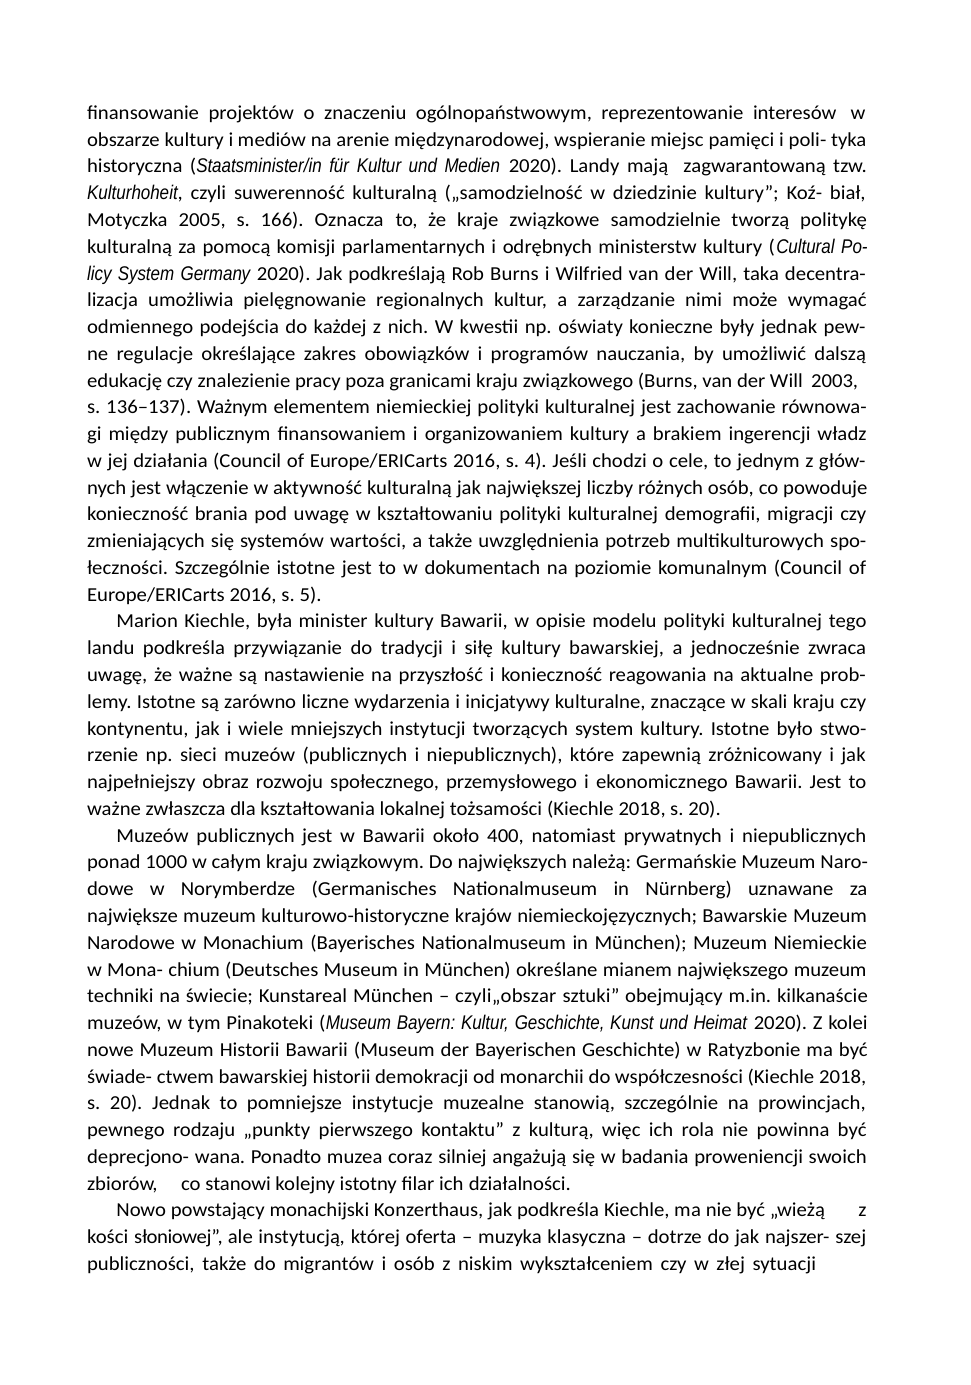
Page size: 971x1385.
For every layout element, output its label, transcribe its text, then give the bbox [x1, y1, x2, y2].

text Nowo powstający monachijski Konzerthaus, jak podkreśla Kiechle, ma nie być „wieżą z kości słoniowej”, ale instytucją, której oferta – muzyka klasyczna – dotrze do jak najszer- szej publiczności, także do migrantów i osób z niskim wykształceniem czy w złej sytuacji [87, 1198, 867, 1275]
text Muzeów publicznych jest w Bawarii około 400, natomiast prywatnych i niepublicznych ponad 1000 w całym kraju związkowym. Do największych należą: Germańskie Muzeum Naro- dowe w Norymberdze (Germanisches Nationalmuseum in Nürnberg) uznawane za największe muzeum kulturowo-historyczne krajów niemieckojęzycznych; Bawarskie Muzeum Narodowe w Monachium (Bayerisches Nationalmuseum in München); Muzeum Niemieckie w Mona- chium (Deutsches Museum in München) określane mianem największego muzeum techniki na świecie; Kunstareal München – czyli„obszar sztuki” obejmujący m.in. kilkanaście muzeów, w tym Pinakoteki (Museum Bayern: Kultur, Geschichte, Kunst und Heimat 2020). Z kolei nowe Muzeum Historii Bawarii (Museum der Bayerischen Geschichte) w Ratyzbonie ma być świade- ctwem bawarskiej historii demokracji od monarchii do współczesności (Kiechle 2018, s. 20). Jednak to pomniejsze instytucje muzealne stanowią, szczególnie na prowincjach, pewnego rodzaju „punkty pierwszego kontaktu” z kulturą, więc ich rola nie powinna być deprecjono- wana. Ponadto muzea coraz silniej angażują się w badania proweniencji swoich zbiorów, co stanowi kolejny istotny filar ich działalności. [87, 823, 868, 1195]
text finansowanie projektów o znaczeniu ogólnopaństwowym, reprezentowanie interesów w obszarze kultury i mediów na arenie międzynarodowej, wspieranie miejsc pamięci i poli- tyka historyczna (Staatsminister/in für Kultur und Medien 2020). Landy mają zagwarantowaną tzw. Kulturhoheit, czyli suwerenność kulturalną („samodzielność w dziedzinie kultury”; Koź- biał, Motyczka 2005, s. 166). Oznacza to, że kraje związkowe samodzielnie tworzą politykę kulturalną za pomocą komisji parlamentarnych i odrębnych ministerstw kultury (Cultural Po- licy System Germany 2020). Jak podkreślają Rob Burns i Wilfried van der Will, taka decentra- lizacja umożliwia pielęgnowanie regionalnych kultur, a zarządzanie nimi może wymagać odmiennego podejścia do każdej z nich. W kwestii np. oświaty konieczne były jednak pew- ne regulacje określające zakres obowiązków i programów nauczania, by umożliwić dalszą edukację czy znalezienie pracy poza granicami kraju związkowego (Burns, van der Will 2003, [87, 100, 868, 392]
text Marion Kiechle, była minister kultury Bawarii, w opisie modelu polityki kulturalnej tego landu podkreśla przywiązanie do tradycji i siłę kultury bawarskiej, a jednocześnie zwraca uwagę, że ważne są nastawienie na przyszłość i konieczność reagowania na aktualne prob- lemy. Istotne są zarówno liczne wydarzenia i inicjatywy kulturalne, znaczące w skali kraju czy kontynentu, jak i wiele mniejszych instytucji tworzących system kultury. Istotne było stwo- rzenie np. sieci muzeów (publicznych i niepublicznych), które zapewnią zróżnicowany i jak najpełniejszy obraz rozwoju społecznego, przemysłowego i ekonomicznego Bawarii. Jest to ważne zwłaszcza dla kształtowania lokalnej tożsamości (Kiechle 2018, s. 20). [87, 609, 868, 820]
text s. 136–137). Ważnym elementem niemieckiej polityki kulturalnej jest zachowanie równowa- gi między publicznym finansowaniem i organizowaniem kultury a brakiem ingerencji władz w jej działania (Council of Europe/ERICarts 2016, s. 4). Jeśli chodzi o cele, to jednym z głów- nych jest włączenie w aktywność kulturalną jak największej liczby różnych osób, co powoduje konieczność brania pod uwagę w kształtowaniu polityki kulturalnej demografii, migracji czy zmieniających się systemów wartości, a także uwzględnienia potrzeb multikulturowych spo- łeczności. Szczególnie istotne jest to w dokumentach na poziomie komunalnym (Council of Europe/ERICarts 2016, s. 5). [87, 394, 867, 606]
